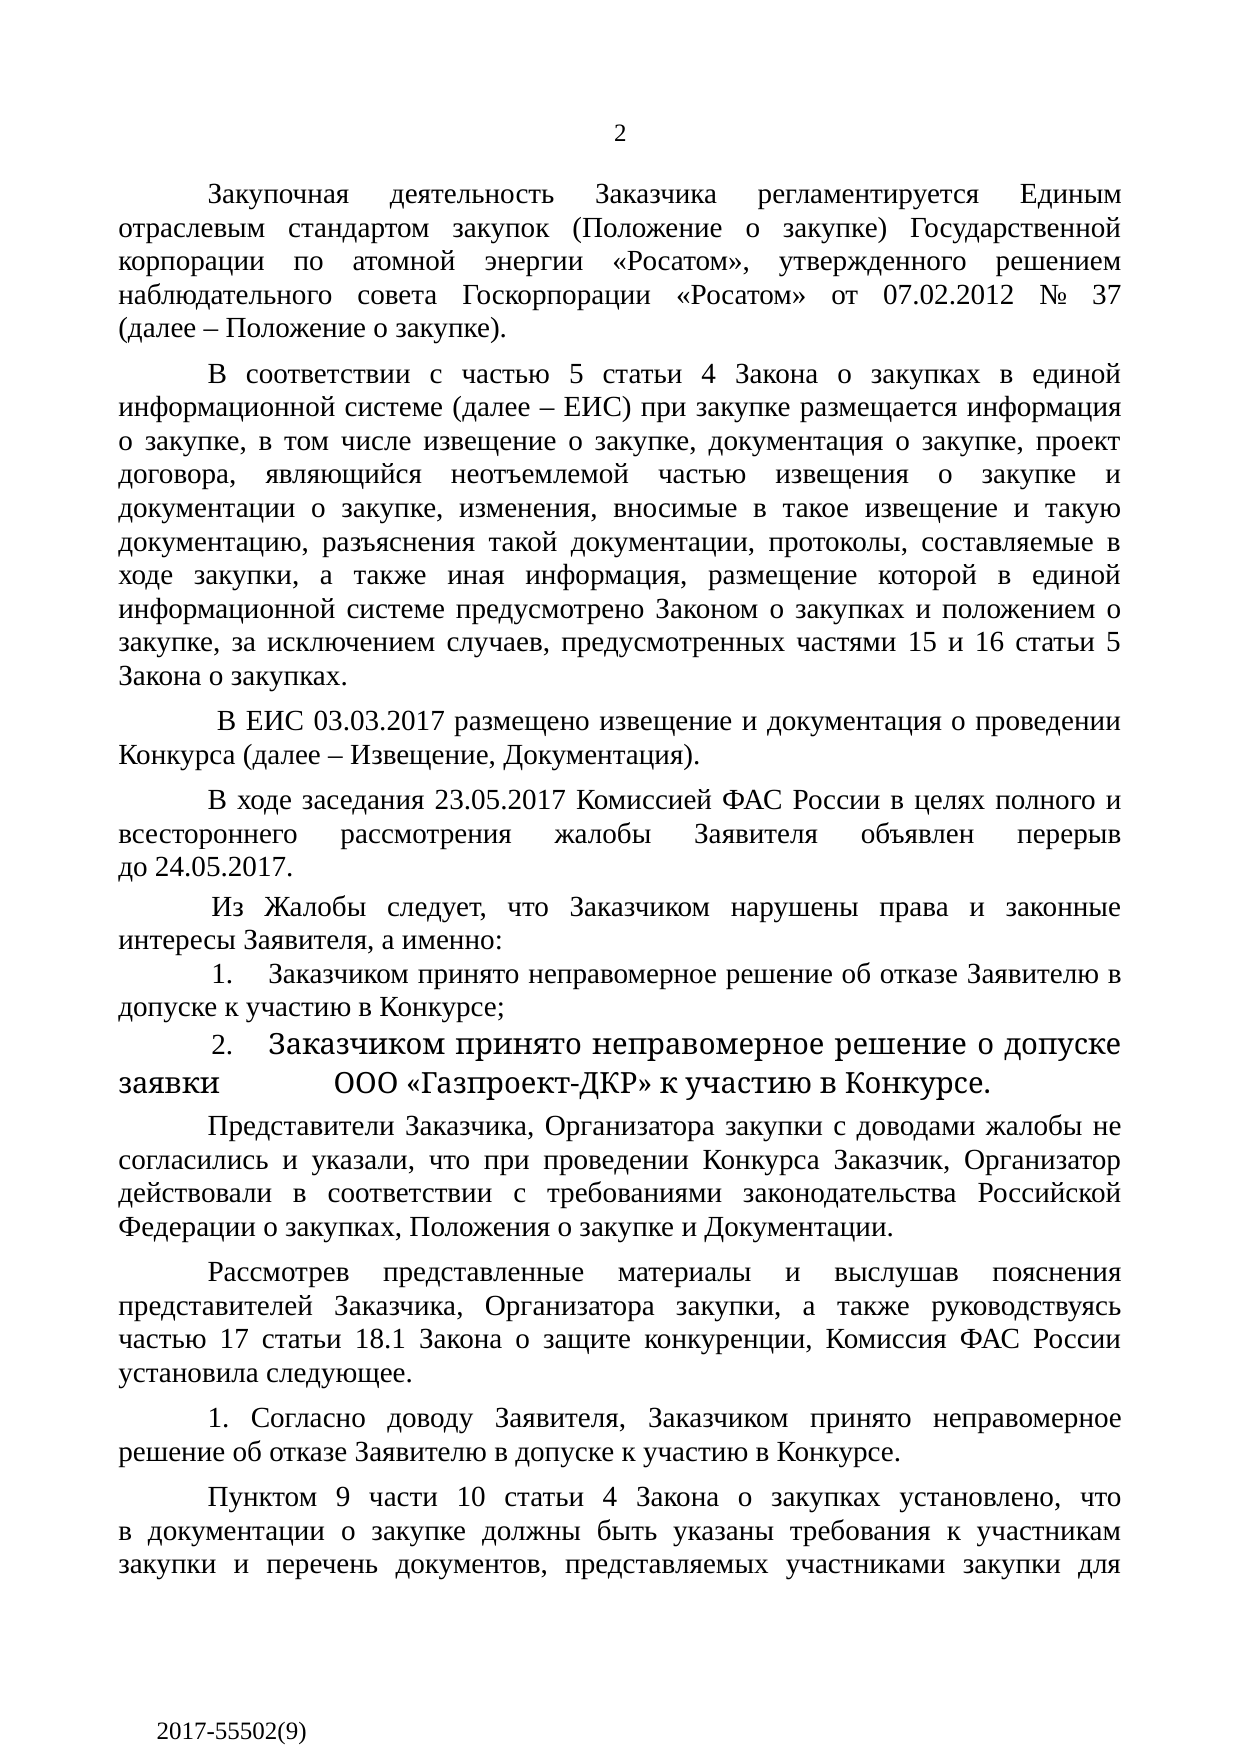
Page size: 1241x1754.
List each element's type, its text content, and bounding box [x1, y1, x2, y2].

text Представители Заказчика, Организатора закупки с доводами жалобы не согласились и указали, что при проведении Конкурса Заказчик, Организатор действовали в соответствии с требованиями законодательства Российской Федерации о закупках, Положения о закупке и Документации. [118, 1108, 1122, 1242]
text Пунктом 9 части 10 статьи 4 Закона о закупках установлено, что в документации о закупке должны быть указаны требования к участникам закупки и перечень документов, представляемых участниками закупки для [118, 1479, 1122, 1580]
text 1. Согласно доводу Заявителя, Заказчиком принято неправомерное решение об отказе Заявителю в допуске к участию в Конкурсе. [118, 1400, 1122, 1467]
text В соответствии с частью 5 статьи 4 Закона о закупках в единой информационной системе (далее – ЕИС) при закупке размещается информация о закупке, в том числе извещение о закупке, документация о закупке, проект договора, являющийся неотъемлемой частью извещения о закупке и документации о закупке, изменения, вносимые в такое извещение и такую документацию, разъяснения такой документации, протоколы, составляемые в ходе закупки, а также иная информация, размещение которой в единой информационной системе предусмотрено Законом о закупках и положением о закупке, за исключением случаев, предусмотренных частями 15 и 16 статьи 5 Закона о закупках. [118, 356, 1122, 691]
text Из Жалобы следует, что Заказчиком нарушены права и законные интересы Заявителя, а именно: [118, 889, 1122, 956]
text Рассмотрев представленные материалы и выслушав пояснения представителей Заказчика, Организатора закупки, а также руководствуясь частью 17 статьи 18.1 Закона о защите конкуренции, Комиссия ФАС России установила следующее. [118, 1254, 1122, 1388]
list Заказчиком принято неправомерное решение о допуске заявки ООО «Газпроект-ДКР» к участию в Конкурсе. [118, 1023, 1122, 1102]
list Заказчиком принято неправомерное решение об отказе Заявителю в допуске к участию в Конкурсе; [118, 956, 1122, 1023]
text Закупочная деятельность Заказчика регламентируется Единым отраслевым стандартом закупок (Положение о закупке) Государственной корпорации по атомной энергии «Росатом», утвержденного решением наблюдательного совета Госкорпорации «Росатом» от 07.02.2012 № 37 (далее – Положение о закупке). [118, 176, 1122, 344]
text В ходе заседания 23.05.2017 Комиссией ФАС России в целях полного и всестороннего рассмотрения жалобы Заявителя объявлен перерыв до 24.05.2017. [118, 782, 1122, 883]
text В ЕИС 03.03.2017 размещено извещение и документация о проведении Конкурса (далее – Извещение, Документация). [118, 703, 1122, 770]
